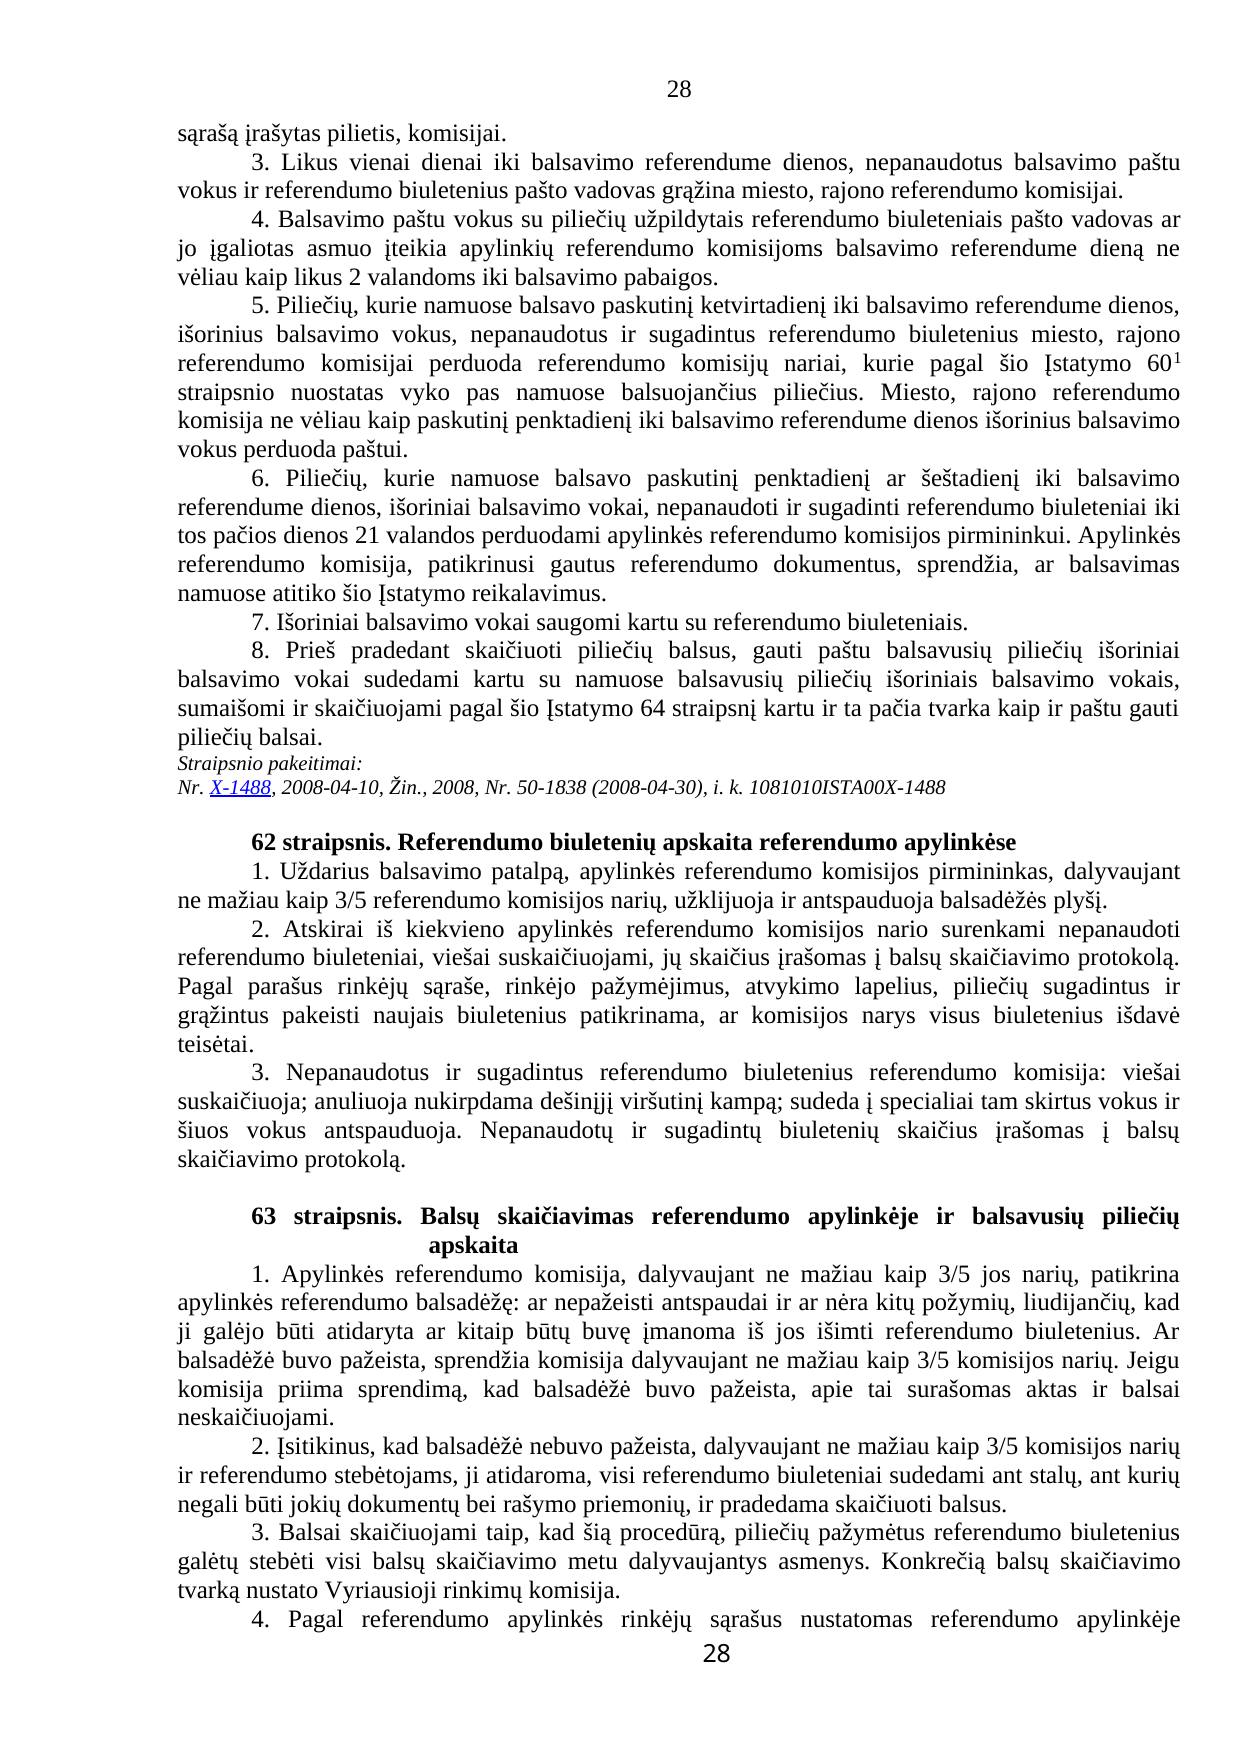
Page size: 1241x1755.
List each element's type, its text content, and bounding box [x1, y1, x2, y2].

text 6. Piliečių, kurie namuose balsavo paskutinį penktadienį ar šeštadienį iki balsavimo referendume dienos, išoriniai balsavimo vokai, nepanaudoti ir sugadinti referendumo biuleteniai iki tos pačios dienos 21 valandos perduodami apylinkės referendumo komisijos pirmininkui. Apylinkės referendumo komisija, patikrinusi gautus referendumo dokumentus, sprendžia, ar balsavimas namuose atitiko šio Įstatymo reikalavimus. [177, 463, 1181, 607]
text 1. Uždarius balsavimo patalpą, apylinkės referendumo komisijos pirmininkas, dalyvaujant ne mažiau kaip 3/5 referendumo komisijos narių, užklijuoja ir antspauduoja balsadėžės plyšį. [177, 856, 1181, 914]
text 8. Prieš pradedant skaičiuoti piliečių balsus, gauti paštu balsavusių piliečių išoriniai balsavimo vokai sudedami kartu su namuose balsavusių piliečių išoriniais balsavimo vokais, sumaišomi ir skaičiuojami pagal šio Įstatymo 64 straipsnį kartu ir ta pačia tvarka kaip ir paštu gauti piliečių balsai. [177, 636, 1181, 751]
text 63 straipsnis. Balsų skaičiavimas referendumo apylinkėje ir balsavusių piliečių apskaita [251, 1201, 1181, 1259]
text sąrašą įrašytas pilietis, komisijai. [177, 118, 1181, 147]
text Straipsnio pakeitimai: [177, 751, 1181, 775]
text 2. Atskirai iš kiekvieno apylinkės referendumo komisijos nario surenkami nepanaudoti referendumo biuleteniai, viešai suskaičiuojami, jų skaičius įrašomas į balsų skaičiavimo protokolą. Pagal parašus rinkėjų sąraše, rinkėjo pažymėjimus, atvykimo lapelius, piliečių sugadintus ir grąžintus pakeisti naujais biuletenius patikrinama, ar komisijos narys visus biuletenius išdavė teisėtai. [177, 914, 1181, 1057]
text 62 straipsnis. Referendumo biuletenių apskaita referendumo apylinkėse [177, 827, 1181, 856]
text Nr. X-1488, 2008-04-10, Žin., 2008, Nr. 50-1838 (2008-04-30), i. k. 1081010ISTA00X-1488 [177, 775, 1181, 799]
text 7. Išoriniai balsavimo vokai saugomi kartu su referendumo biuleteniais. [177, 607, 1181, 636]
text 1. Apylinkės referendumo komisija, dalyvaujant ne mažiau kaip 3/5 jos narių, patikrina apylinkės referendumo balsadėžę: ar nepažeisti antspaudai ir ar nėra kitų požymių, liudijančių, kad ji galėjo būti atidaryta ar kitaip būtų buvę įmanoma iš jos išimti referendumo biuletenius. Ar balsadėžė buvo pažeista, sprendžia komisija dalyvaujant ne mažiau kaip 3/5 komisijos narių. Jeigu komisija priima sprendimą, kad balsadėžė buvo pažeista, apie tai surašomas aktas ir balsai neskaičiuojami. [177, 1259, 1181, 1431]
text 5. Piliečių, kurie namuose balsavo paskutinį ketvirtadienį iki balsavimo referendume dienos, išorinius balsavimo vokus, nepanaudotus ir sugadintus referendumo biuletenius miesto, rajono referendumo komisijai perduoda referendumo komisijų nariai, kurie pagal šio Įstatymo 601 straipsnio nuostatas vyko pas namuose balsuojančius piliečius. Miesto, rajono referendumo komisija ne vėliau kaip paskutinį penktadienį iki balsavimo referendume dienos išorinius balsavimo vokus perduoda paštui. [177, 291, 1181, 463]
text 3. Nepanaudotus ir sugadintus referendumo biuletenius referendumo komisija: viešai suskaičiuoja; anuliuoja nukirpdama dešinįjį viršutinį kampą; sudeda į specialiai tam skirtus vokus ir šiuos vokus antspauduoja. Nepanaudotų ir sugadintų biuletenių skaičius įrašomas į balsų skaičiavimo protokolą. [177, 1057, 1181, 1172]
text 4. Balsavimo paštu vokus su piliečių užpildytais referendumo biuleteniais pašto vadovas ar jo įgaliotas asmuo įteikia apylinkių referendumo komisijoms balsavimo referendume dieną ne vėliau kaip likus 2 valandoms iki balsavimo pabaigos. [177, 204, 1181, 291]
text 3. Likus vienai dienai iki balsavimo referendume dienos, nepanaudotus balsavimo paštu vokus ir referendumo biuletenius pašto vadovas grąžina miesto, rajono referendumo komisijai. [177, 147, 1181, 204]
text 2. Įsitikinus, kad balsadėžė nebuvo pažeista, dalyvaujant ne mažiau kaip 3/5 komisijos narių ir referendumo stebėtojams, ji atidaroma, visi referendumo biuleteniai sudedami ant stalų, ant kurių negali būti jokių dokumentų bei rašymo priemonių, ir pradedama skaičiuoti balsus. [177, 1431, 1181, 1517]
text 3. Balsai skaičiuojami taip, kad šią procedūrą, piliečių pažymėtus referendumo biuletenius galėtų stebėti visi balsų skaičiavimo metu dalyvaujantys asmenys. Konkrečią balsų skaičiavimo tvarką nustato Vyriausioji rinkimų komisija. [177, 1517, 1181, 1604]
text 4. Pagal referendumo apylinkės rinkėjų sąrašus nustatomas referendumo apylinkėje [177, 1604, 1181, 1632]
